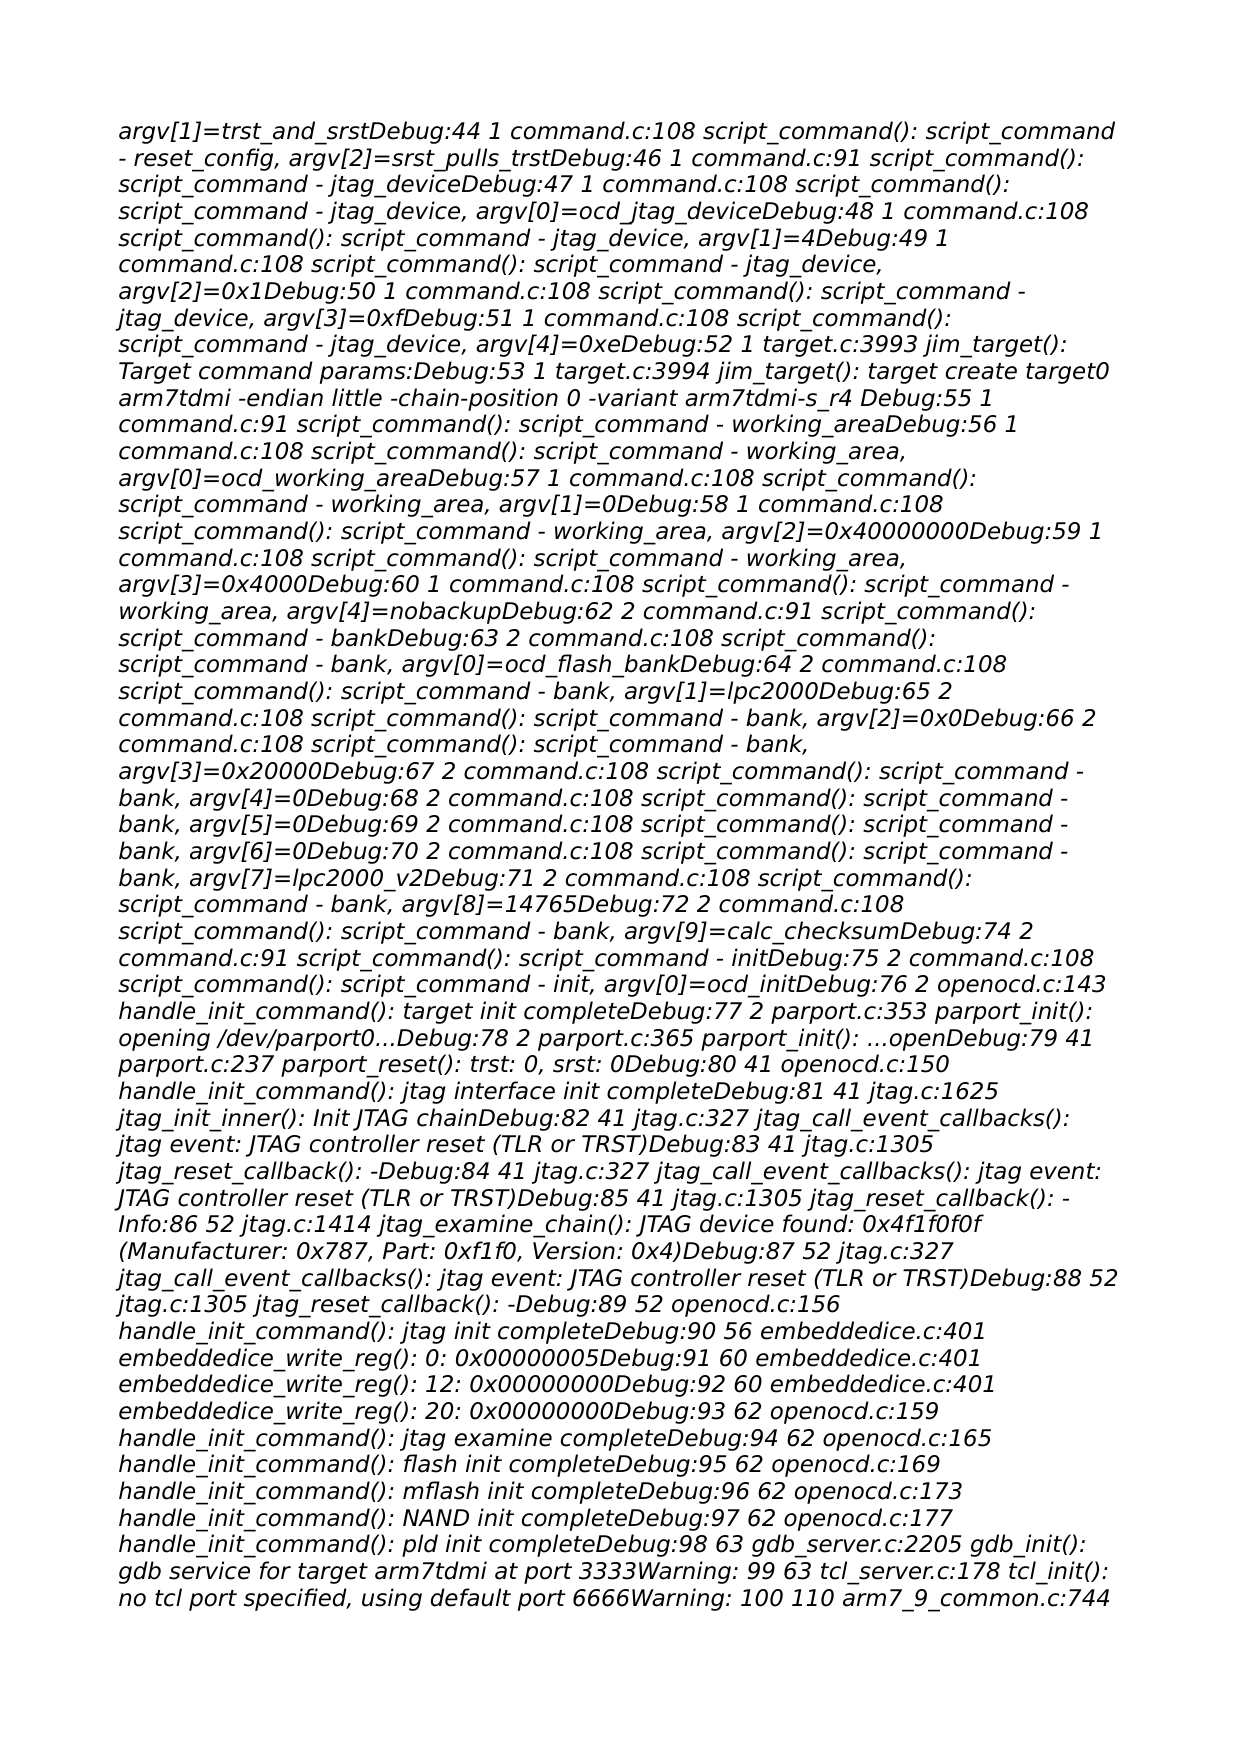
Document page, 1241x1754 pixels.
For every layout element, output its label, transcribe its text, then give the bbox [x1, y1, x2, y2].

text argv[1]=trst_and_srstDebug:44 1 command.c:108 script_command(): script_command - reset_config, argv[2]=srst_pulls_trstDebug:46 1 command.c:91 script_command(): script_command - jtag_deviceDebug:47 1 command.c:108 script_command(): script_command - jtag_device, argv[0]=ocd_jtag_deviceDebug:48 1 command.c:108 script_command(): script_command - jtag_device, argv[1]=4Debug:49 1 command.c:108 script_command(): script_command - jtag_device, argv[2]=0x1Debug:50 1 command.c:108 script_command(): script_command - jtag_device, argv[3]=0xfDebug:51 1 command.c:108 script_command(): script_command - jtag_device, argv[4]=0xeDebug:52 1 target.c:3993 jim_target(): Target command params:Debug:53 1 target.c:3994 jim_target(): target create target0 arm7tdmi -endian little -chain-position 0 -variant arm7tdmi-s_r4 Debug:55 1 command.c:91 script_command(): script_command - working_areaDebug:56 1 command.c:108 script_command(): script_command - working_area, argv[0]=ocd_working_areaDebug:57 1 command.c:108 script_command(): script_command - working_area, argv[1]=0Debug:58 1 command.c:108 script_command(): script_command - working_area, argv[2]=0x40000000Debug:59 1 command.c:108 script_command(): script_command - working_area, argv[3]=0x4000Debug:60 1 command.c:108 script_command(): script_command - working_area, argv[4]=nobackupDebug:62 2 command.c:91 script_command(): script_command - bankDebug:63 2 command.c:108 script_command(): script_command - bank, argv[0]=ocd_flash_bankDebug:64 2 command.c:108 script_command(): script_command - bank, argv[1]=lpc2000Debug:65 2 command.c:108 script_command(): script_command - bank, argv[2]=0x0Debug:66 2 command.c:108 script_command(): script_command - bank, argv[3]=0x20000Debug:67 2 command.c:108 script_command(): script_command - bank, argv[4]=0Debug:68 2 command.c:108 script_command(): script_command - bank, argv[5]=0Debug:69 2 command.c:108 script_command(): script_command - bank, argv[6]=0Debug:70 2 command.c:108 script_command(): script_command - bank, argv[7]=lpc2000_v2Debug:71 2 command.c:108 script_command(): script_command - bank, argv[8]=14765Debug:72 2 command.c:108 script_command(): script_command - bank, argv[9]=calc_checksumDebug:74 2 command.c:91 script_command(): script_command - initDebug:75 2 command.c:108 script_command(): script_command - init, argv[0]=ocd_initDebug:76 2 openocd.c:143 handle_init_command(): target init completeDebug:77 2 parport.c:353 parport_init(): opening /dev/parport0...Debug:78 2 parport.c:365 parport_init(): ...openDebug:79 41 parport.c:237 parport_reset(): trst: 0, srst: 0Debug:80 41 openocd.c:150 handle_init_command(): jtag interface init completeDebug:81 41 jtag.c:1625 jtag_init_inner(): Init JTAG chainDebug:82 41 jtag.c:327 jtag_call_event_callbacks(): jtag event: JTAG controller reset (TLR or TRST)Debug:83 41 jtag.c:1305 jtag_reset_callback(): -Debug:84 41 jtag.c:327 jtag_call_event_callbacks(): jtag event: JTAG controller reset (TLR or TRST)Debug:85 41 jtag.c:1305 jtag_reset_callback(): -Info:86 52 jtag.c:1414 jtag_examine_chain(): JTAG device found: 0x4f1f0f0f (Manufacturer: 0x787, Part: 0xf1f0, Version: 0x4)Debug:87 52 jtag.c:327 jtag_call_event_callbacks(): jtag event: JTAG controller reset (TLR or TRST)Debug:88 52 jtag.c:1305 jtag_reset_callback(): -Debug:89 52 openocd.c:156 handle_init_command(): jtag init completeDebug:90 56 embeddedice.c:401 embeddedice_write_reg(): 0: 0x00000005Debug:91 60 embeddedice.c:401 embeddedice_write_reg(): 12: 0x00000000Debug:92 60 embeddedice.c:401 embeddedice_write_reg(): 20: 0x00000000Debug:93 62 openocd.c:159 handle_init_command(): jtag examine completeDebug:94 62 openocd.c:165 handle_init_command(): flash init completeDebug:95 62 openocd.c:169 handle_init_command(): mflash init completeDebug:96 62 openocd.c:173 handle_init_command(): NAND init completeDebug:97 62 openocd.c:177 handle_init_command(): pld init completeDebug:98 63 gdb_server.c:2205 gdb_init(): gdb service for target arm7tdmi at port 3333Warning: 99 63 tcl_server.c:178 tcl_init(): no tcl port specified, using default port 6666Warning: 100 110 arm7_9_common.c:744 [118, 118, 1122, 1611]
